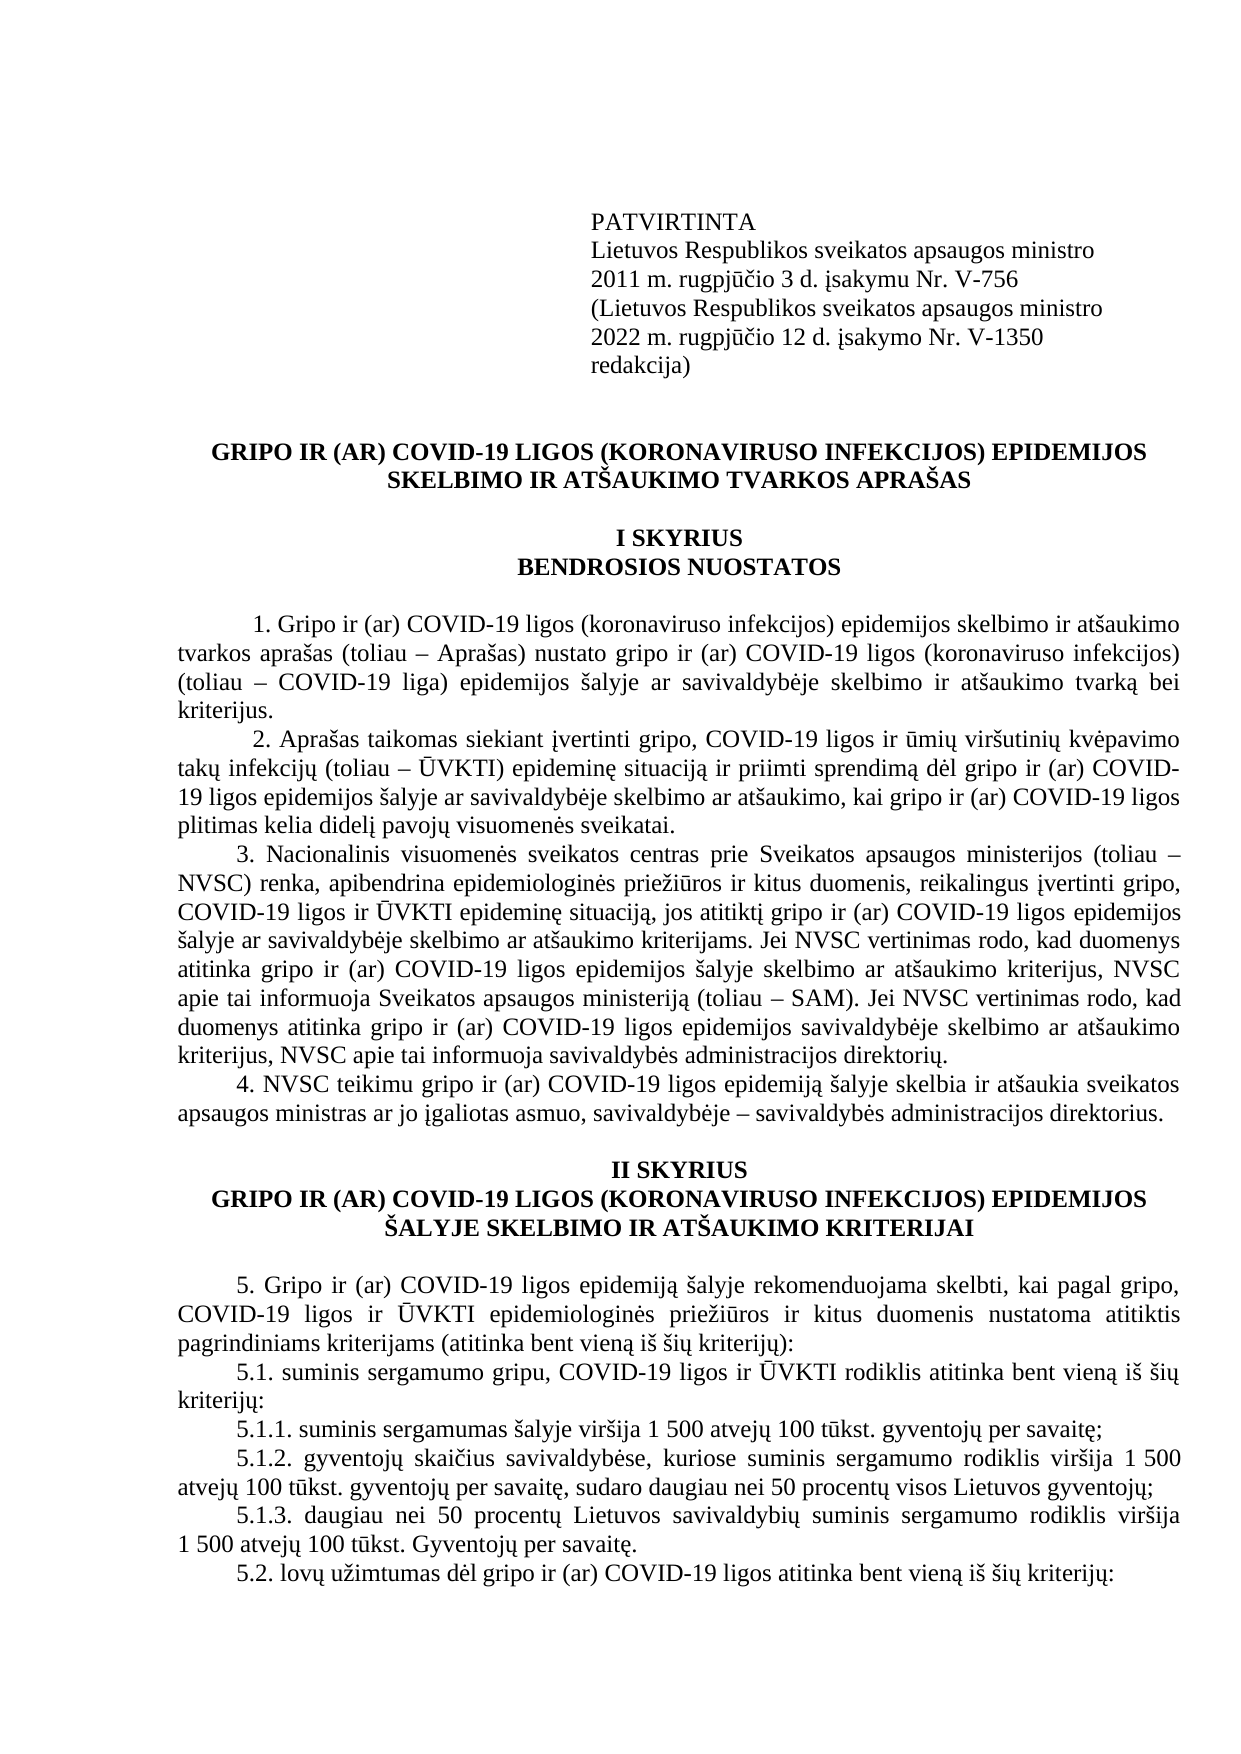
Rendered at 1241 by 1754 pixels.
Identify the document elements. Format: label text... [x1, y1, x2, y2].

text 5.2. lovų užimtumas dėl gripo ir (ar) COVID-19 ligos atitinka bent vieną iš šių kriterijų: [177, 1558, 1181, 1587]
text Lietuvos Respublikos sveikatos apsaugos ministro [591, 235, 1181, 264]
text GRIPO ir (ar) COVID-19 ligos (koronaviruso infekcijos) EPIDEMIJOS ŠALYJE SKELBIMO IR ATŠAUKIMO KRITERIJAI [177, 1184, 1181, 1242]
text redakcija) [591, 350, 1181, 379]
text 4. NVSC teikimu gripo ir (ar) COVID-19 ligos epidemiją šalyje skelbia ir atšaukia sveikatos apsaugos ministras ar jo įgaliotas asmuo, savivaldybėje – savivaldybės administracijos direktorius. [177, 1069, 1181, 1127]
text 2. Aprašas taikomas siekiant įvertinti gripo, COVID-19 ligos ir ūmių viršutinių kvėpavimo takų infekcijų (toliau – ŪVKTI) epideminę situaciją ir priimti sprendimą dėl gripo ir (ar) COVID-19 ligos epidemijos šalyje ar savivaldybėje skelbimo ar atšaukimo, kai gripo ir (ar) COVID-19 ligos plitimas kelia didelį pavojų visuomenės sveikatai. [177, 724, 1181, 839]
text 5.1.3. daugiau nei 50 procentų Lietuvos savivaldybių suminis sergamumo rodiklis viršija 1 500 atvejų 100 tūkst. Gyventojų per savaitę. [177, 1500, 1181, 1558]
text II SKYRIUS [177, 1155, 1181, 1184]
text I SKYRIUS [177, 523, 1181, 552]
text GRIPO ir (ar) COVID-19 ligos (koronaviruso infekcijos) EPIDEMIJOS SKELBIMO IR ATŠAUKIMO TVARKOS APRAŠAS [177, 437, 1181, 494]
text PATVIRTINTA [591, 207, 1181, 235]
text BENDROSIOS NUOSTATOS [177, 552, 1181, 580]
text 5.1.1. suminis sergamumas šalyje viršija 1 500 atvejų 100 tūkst. gyventojų per savaitę; [177, 1414, 1181, 1443]
text (Lietuvos Respublikos sveikatos apsaugos ministro [591, 293, 1181, 322]
text 2011 m. rugpjūčio 3 d. įsakymu Nr. V-756 [591, 264, 1181, 293]
text 5.1.2. gyventojų skaičius savivaldybėse, kuriose suminis sergamumo rodiklis viršija 1 500 atvejų 100 tūkst. gyventojų per savaitę, sudaro daugiau nei 50 procentų visos Lietuvos gyventojų; [177, 1443, 1181, 1500]
text 3. Nacionalinis visuomenės sveikatos centras prie Sveikatos apsaugos ministerijos (toliau – NVSC) renka, apibendrina epidemiologinės priežiūros ir kitus duomenis, reikalingus įvertinti gripo, COVID-19 ligos ir ŪVKTI epideminę situaciją, jos atitiktį gripo ir (ar) COVID-19 ligos epidemijos šalyje ar savivaldybėje skelbimo ar atšaukimo kriterijams. Jei NVSC vertinimas rodo, kad duomenys atitinka gripo ir (ar) COVID-19 ligos epidemijos šalyje skelbimo ar atšaukimo kriterijus, NVSC apie tai informuoja Sveikatos apsaugos ministeriją (toliau – SAM). Jei NVSC vertinimas rodo, kad duomenys atitinka gripo ir (ar) COVID-19 ligos epidemijos savivaldybėje skelbimo ar atšaukimo kriterijus, NVSC apie tai informuoja savivaldybės administracijos direktorių. [177, 839, 1181, 1069]
text 1. Gripo ir (ar) COVID-19 ligos (koronaviruso infekcijos) epidemijos skelbimo ir atšaukimo tvarkos aprašas (toliau – Aprašas) nustato gripo ir (ar) COVID-19 ligos (koronaviruso infekcijos) (toliau – COVID-19 liga) epidemijos šalyje ar savivaldybėje skelbimo ir atšaukimo tvarką bei kriterijus. [177, 609, 1181, 724]
text 2022 m. rugpjūčio 12 d. įsakymo Nr. V-1350 [591, 322, 1181, 350]
text 5. Gripo ir (ar) COVID-19 ligos epidemiją šalyje rekomenduojama skelbti, kai pagal gripo, COVID-19 ligos ir ŪVKTI epidemiologinės priežiūros ir kitus duomenis nustatoma atitiktis pagrindiniams kriterijams (atitinka bent vieną iš šių kriterijų): [177, 1270, 1181, 1357]
text 5.1. suminis sergamumo gripu, COVID-19 ligos ir ŪVKTI rodiklis atitinka bent vieną iš šių kriterijų: [177, 1357, 1181, 1414]
